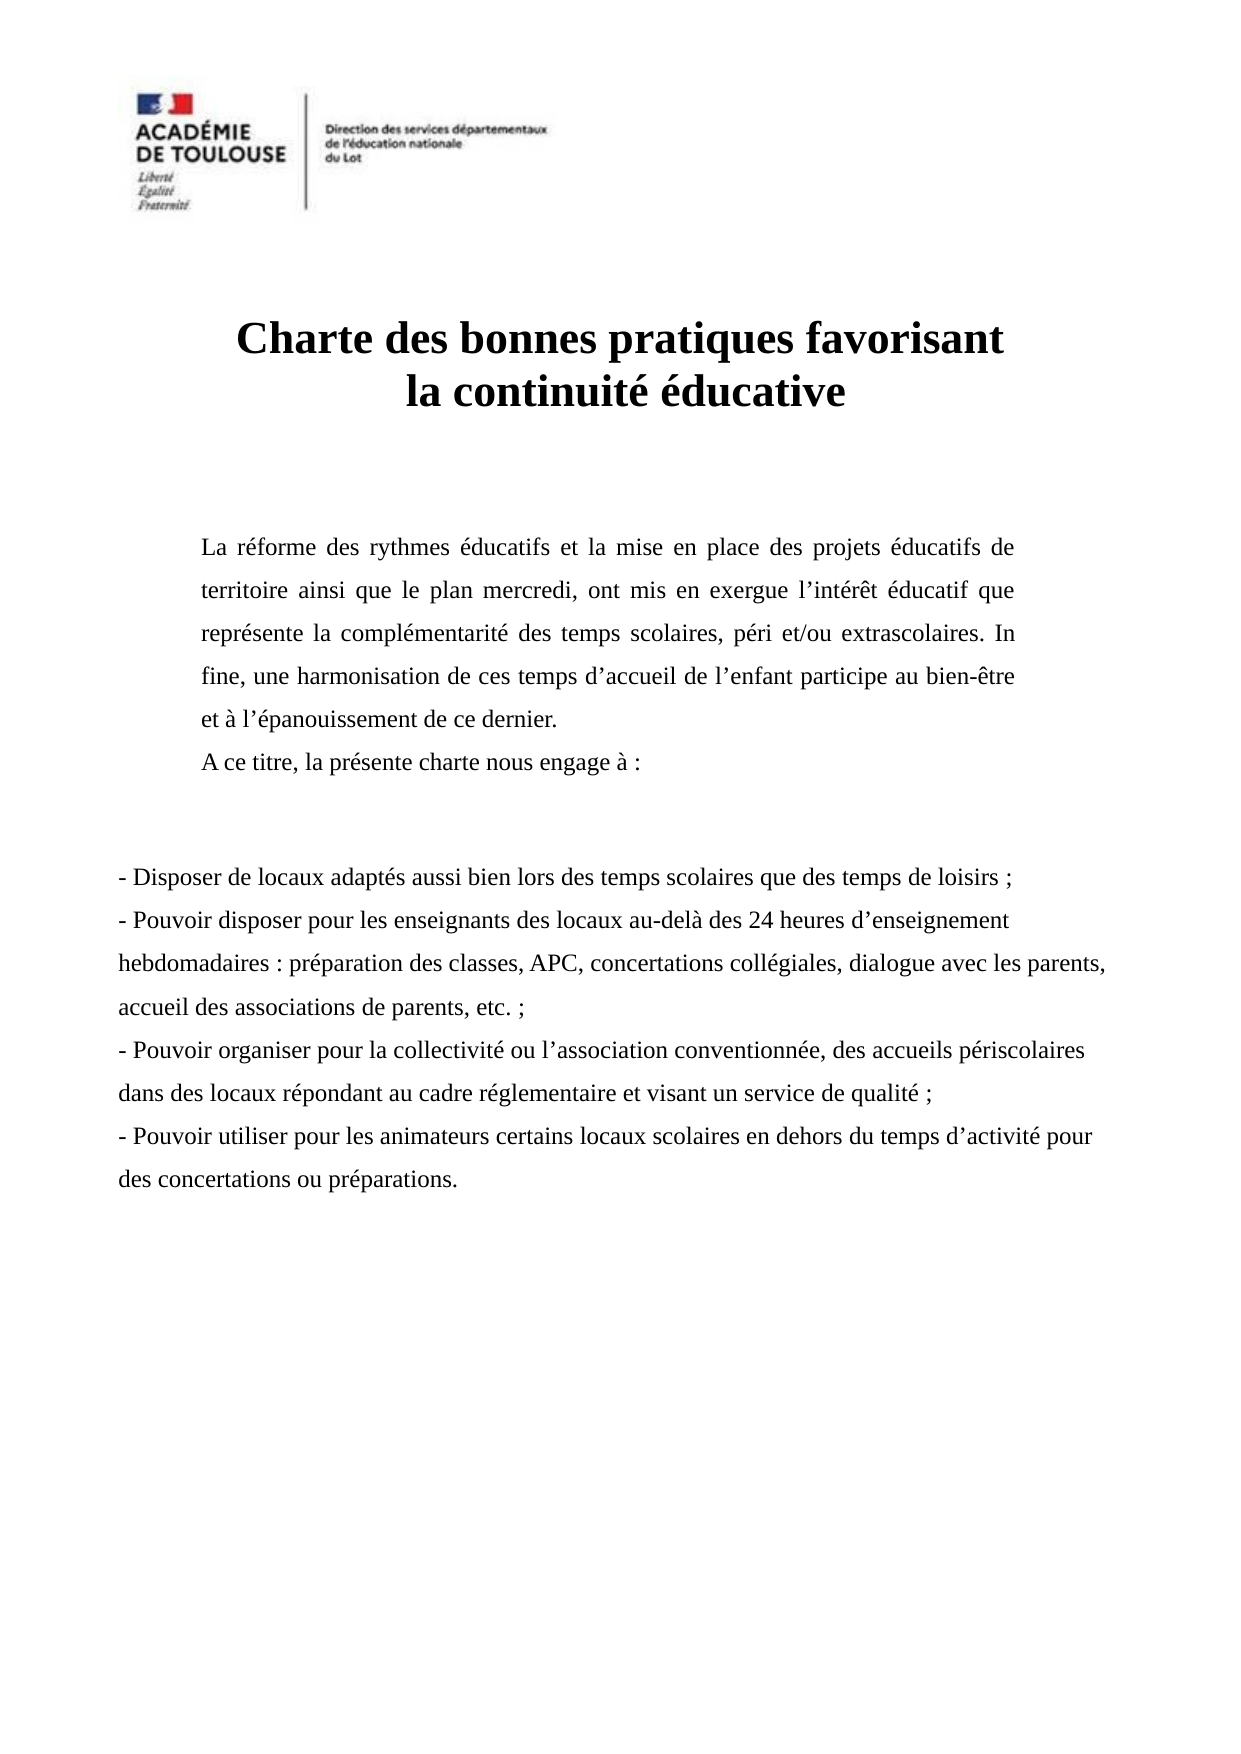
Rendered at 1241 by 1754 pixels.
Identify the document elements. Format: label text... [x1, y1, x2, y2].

text - Pouvoir organiser pour la collectivité ou l’association conventionnée, des accueils périscolaires dans des locaux répondant au cadre réglementaire et visant un service de qualité ; [118, 1035, 1122, 1107]
text - Disposer de locaux adaptés aussi bien lors des temps scolaires que des temps de loisirs ; [118, 862, 1122, 891]
text la continuité éducative [118, 364, 1122, 417]
text - Pouvoir utiliser pour les animateurs certains locaux scolaires en dehors du temps d’activité pour des concertations ou préparations. [118, 1121, 1122, 1193]
text La réforme des rythmes éducatifs et la mise en place des projets éducatifs de territoire ainsi que le plan mercredi, ont mis en exergue l’intérêt éducatif que représente la complémentarité des temps scolaires, péri et/ou extrascolaires. In fine, une harmonisation de ces temps d’accueil de l’enfant participe au bien-être et à l’épanouissement de ce dernier. [201, 532, 1016, 733]
text - Pouvoir disposer pour les enseignants des locaux au-delà des 24 heures d’enseignement hebdomadaires : préparation des classes, APC, concertations collégiales, dialogue avec les parents, accueil des associations de parents, etc. ; [118, 905, 1122, 1020]
text Charte des bonnes pratiques favorisant [118, 311, 1122, 364]
text A ce titre, la présente charte nous engage à : [201, 747, 1016, 776]
